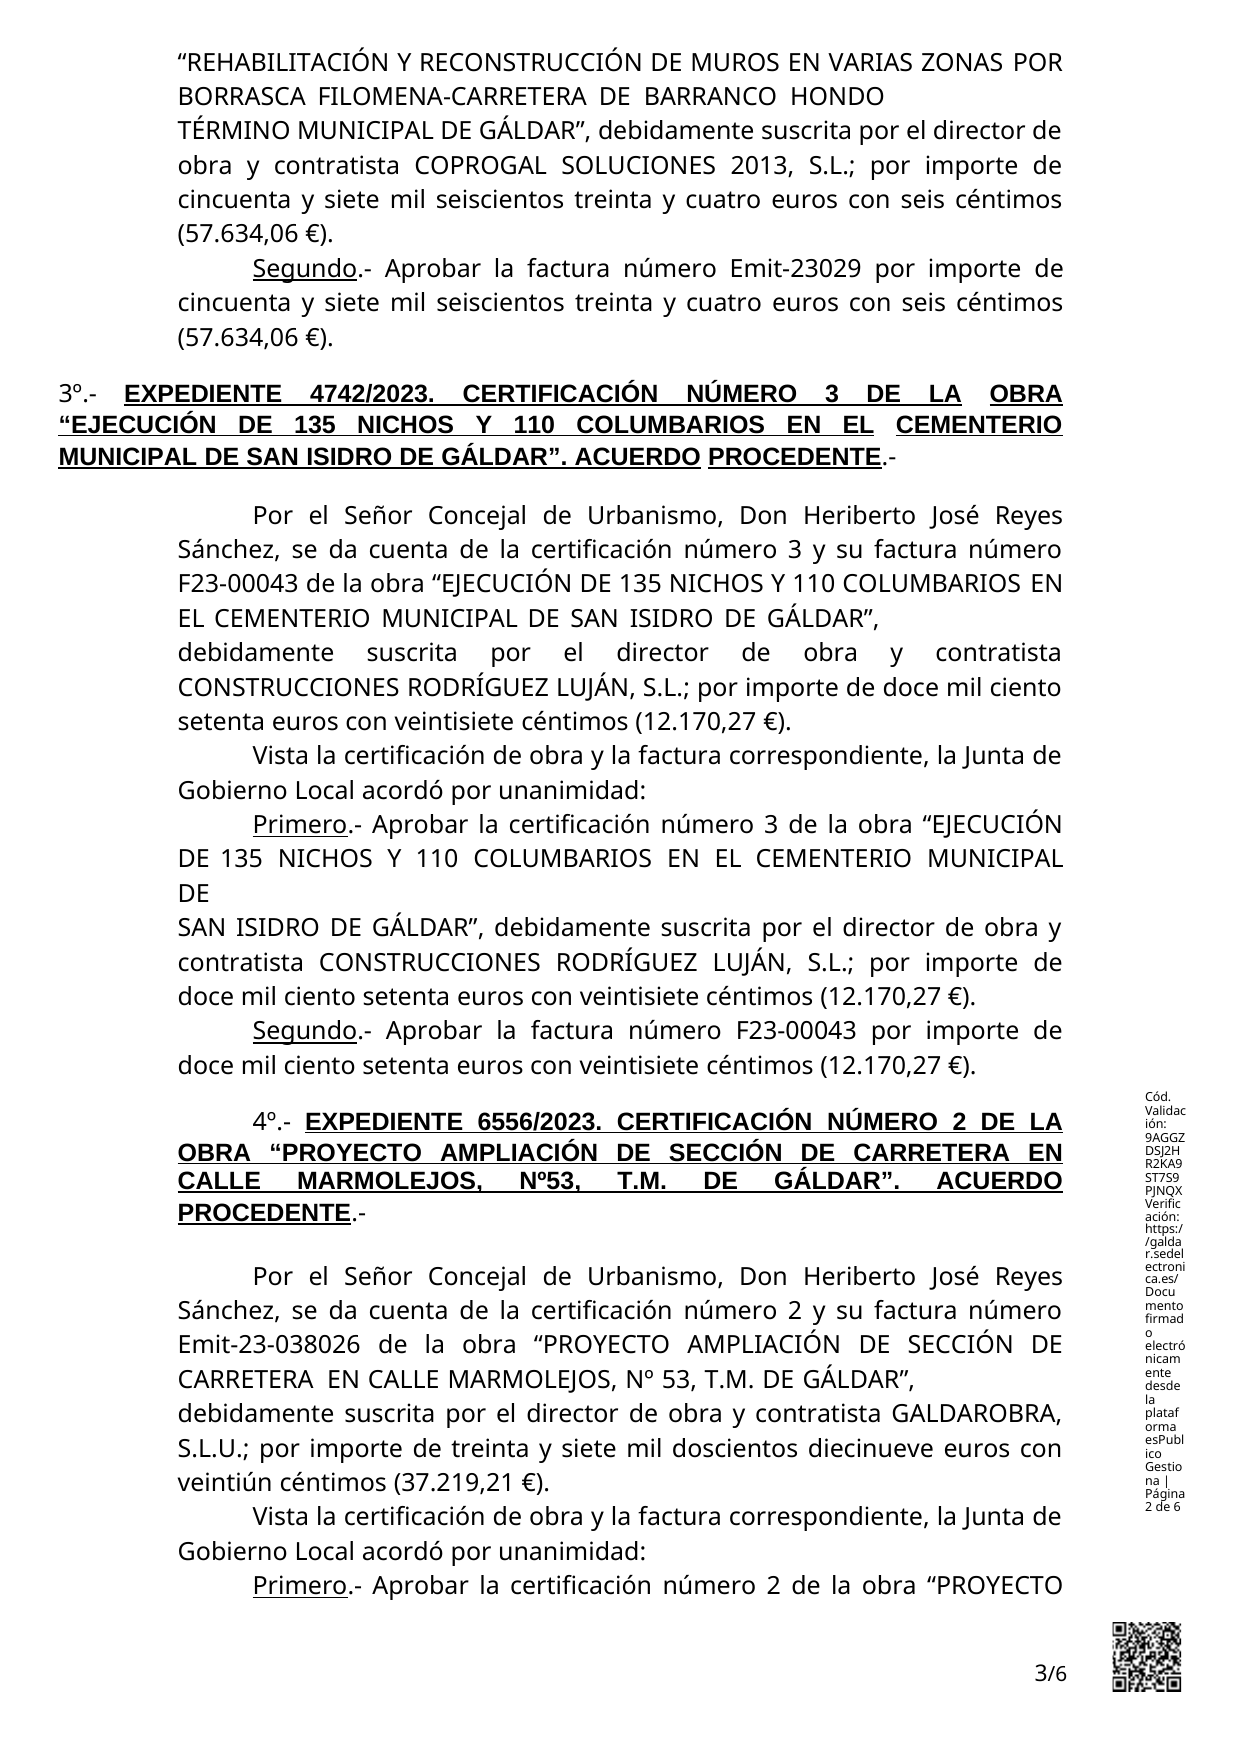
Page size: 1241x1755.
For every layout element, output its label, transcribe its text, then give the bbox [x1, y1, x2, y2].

text Por el Señor Concejal de Urbanismo, Don Heriberto José Reyes Sánchez, se da cuenta de la certificación número 3 y su factura número F23-00043 de la obra “EJECUCIÓN DE 135 NICHOS Y 110 COLUMBARIOS EN EL CEMENTERIO MUNICIPAL DE SAN ISIDRO DE GÁLDAR”, [177, 497, 1063, 634]
text Primero.- Aprobar la certificación número 3 de la obra “EJECUCIÓN DE 135 NICHOS Y 110 COLUMBARIOS EN EL CEMENTERIO MUNICIPAL DE [177, 807, 1064, 909]
text Vista la certificación de obra y la factura correspondiente, la Junta de Gobierno Local acordó por unanimidad: [177, 1499, 1063, 1567]
text Primero.- Aprobar la certificación número 2 de la obra “PROYECTO [177, 1568, 1064, 1602]
text “REHABILITACIÓN Y RECONSTRUCCIÓN DE MUROS EN VARIAS ZONAS POR BORRASCA FILOMENA-CARRETERA DE BARRANCO HONDO [177, 44, 1063, 113]
text debidamente suscrita por el director de obra y contratista GALDAROBRA, S.L.U.; por importe de treinta y siete mil doscientos diecinueve euros con veintiún céntimos (37.219,21 €). [177, 1396, 1062, 1499]
text Verificación: https://galdar.sedelectronica.es/ [1145, 1198, 1186, 1286]
text Vista la certificación de obra y la factura correspondiente, la Junta de Gobierno Local acordó por unanimidad: [177, 738, 1063, 806]
subtitle 3º.- EXPEDIENTE 4742/2023. CERTIFICACIÓN NÚMERO 3 DE LA OBRA “EJECUCIÓN DE 135 NICHOS Y 110 COLUMBARIOS EN EL CEMENTERIO MUNICIPAL DE SAN ISIDRO DE GÁLDAR”. ACUERDO PROCEDENTE.- [58, 376, 1063, 473]
text Por el Señor Concejal de Urbanismo, Don Heriberto José Reyes Sánchez, se da cuenta de la certificación número 2 y su factura número Emit-23-038026 de la obra “PROYECTO AMPLIACIÓN DE SECCIÓN DE CARRETERA EN CALLE MARMOLEJOS, Nº 53, T.M. DE GÁLDAR”, [177, 1258, 1063, 1396]
text TÉRMINO MUNICIPAL DE GÁLDAR”, debidamente suscrita por el director de obra y contratista COPROGAL SOLUCIONES 2013, S.L.; por importe de cincuenta y siete mil seiscientos treinta y cuatro euros con seis céntimos (57.634,06 €). [177, 113, 1063, 250]
text Segundo.- Aprobar la factura número Emit-23029 por importe de cincuenta y siete mil seiscientos treinta y cuatro euros con seis céntimos (57.634,06 €). [177, 250, 1063, 353]
subtitle 4º.- EXPEDIENTE 6556/2023. CERTIFICACIÓN NÚMERO 2 DE LA OBRA “PROYECTO AMPLIACIÓN DE SECCIÓN DE CARRETERA EN [177, 1103, 1063, 1163]
text Documento firmado electrónicamente desde la plataforma esPublico Gestiona | Página 2 de 6 [1145, 1286, 1186, 1514]
text SAN ISIDRO DE GÁLDAR”, debidamente suscrita por el director de obra y contratista CONSTRUCCIONES RODRÍGUEZ LUJÁN, S.L.; por importe de doce mil ciento setenta euros con veintisiete céntimos (12.170,27 €). [177, 910, 1063, 1013]
subtitle PROCEDENTE.- [177, 1192, 1063, 1229]
subtitle CALLE MARMOLEJOS, Nº53, T.M. DE GÁLDAR”. ACUERDO [177, 1164, 1063, 1191]
text debidamente suscrita por el director de obra y contratista CONSTRUCCIONES RODRÍGUEZ LUJÁN, S.L.; por importe de doce mil ciento setenta euros con veintisiete céntimos (12.170,27 €). [177, 635, 1063, 738]
text Cód. Validación: 9AGGZDSJ2HR2KA9ST7S9PJNQX [1145, 1091, 1186, 1198]
text Segundo.- Aprobar la factura número F23-00043 por importe de doce mil ciento setenta euros con veintisiete céntimos (12.170,27 €). [177, 1013, 1063, 1081]
